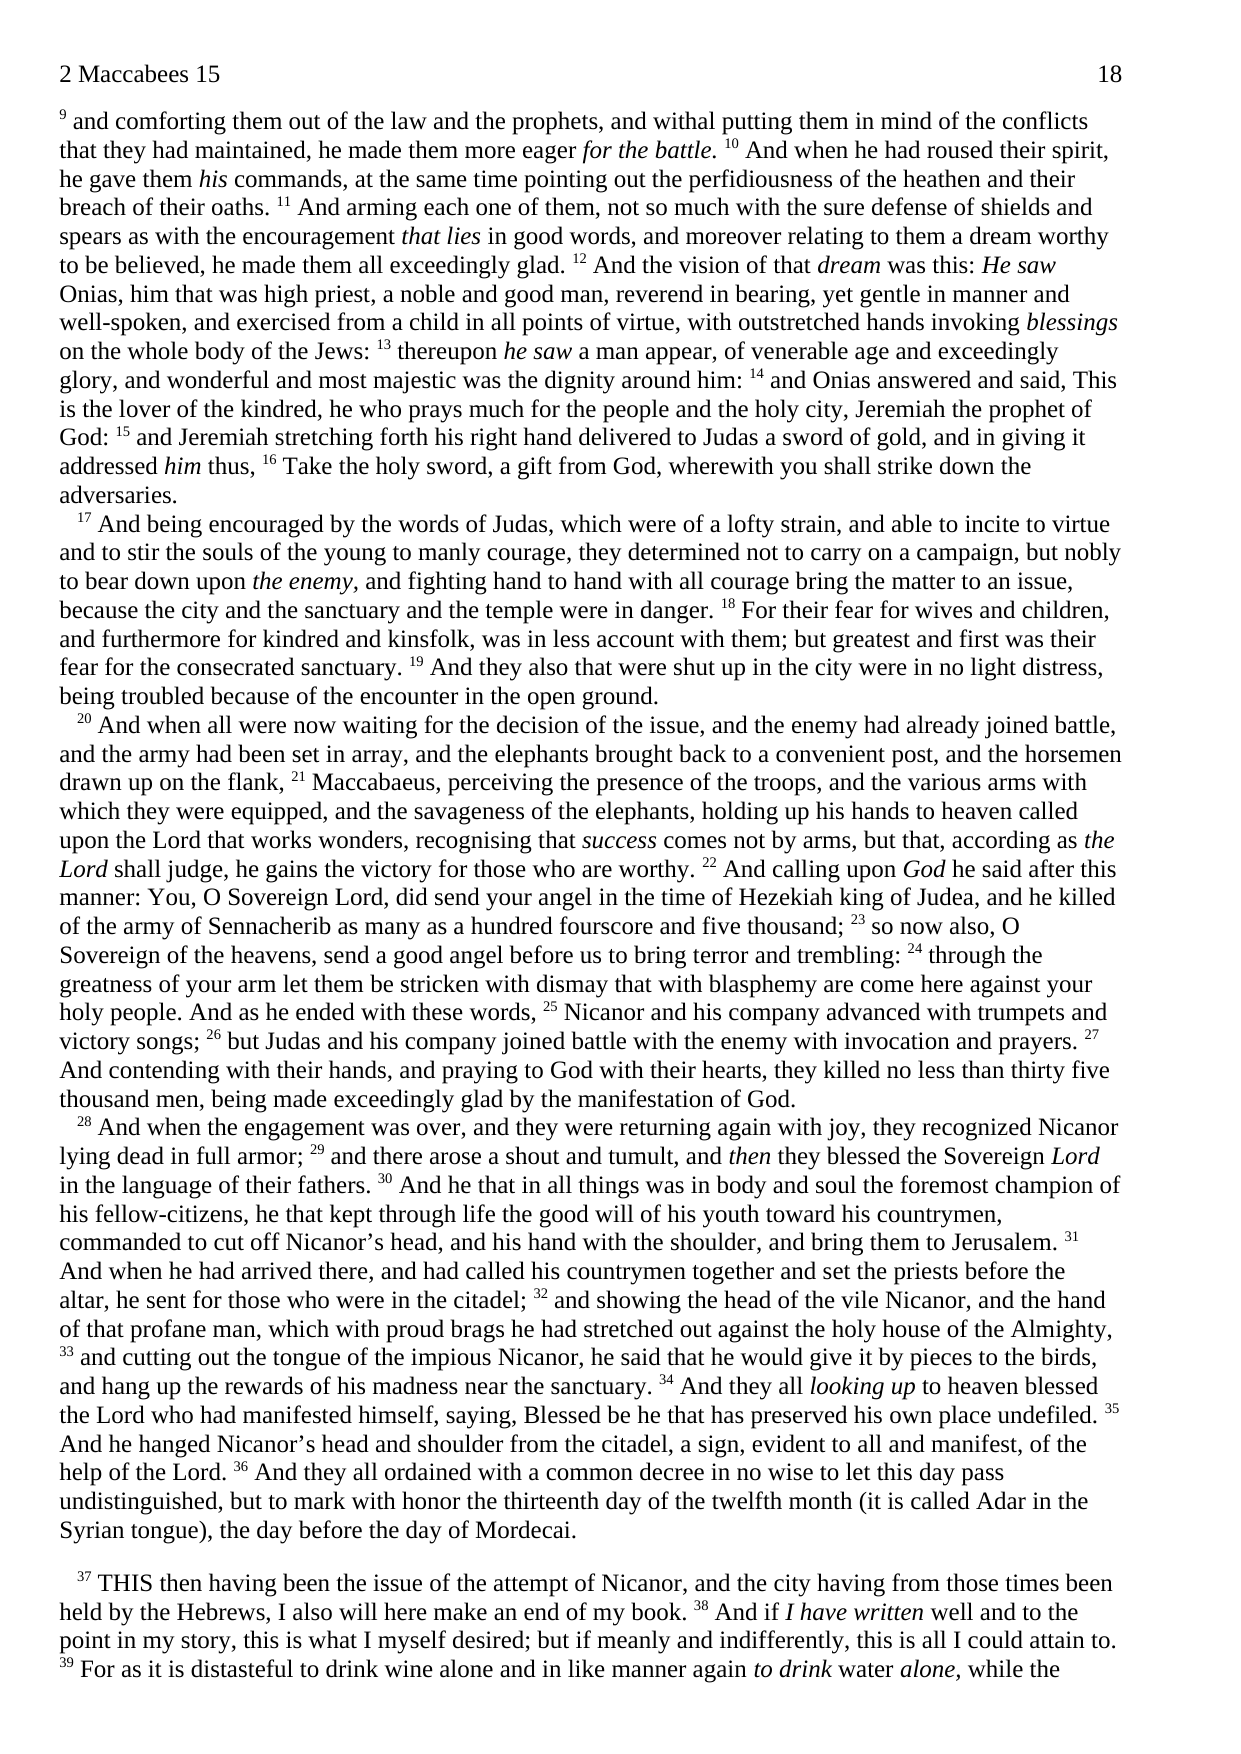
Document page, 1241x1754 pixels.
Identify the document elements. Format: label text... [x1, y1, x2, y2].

text 37 THIS then having been the issue of the attempt of Nicanor, and the city having from those times been held by the Hebrews, I also will here make an end of my book. 38 And if I have written well and to the point in my story, this is what I myself desired; but if meanly and indifferently, this is all I could attain to. 39 For as it is distasteful to drink wine alone and in like manner again to drink water alone, while the [59, 1568, 1122, 1683]
text 17 And being encouraged by the words of Judas, which were of a lofty strain, and able to incite to virtue and to stir the souls of the young to manly courage, they determined not to carry on a campaign, but nobly to bear down upon the enemy, and fighting hand to hand with all courage bring the matter to an issue, because the city and the sanctuary and the temple were in danger. 18 For their fear for wives and children, and furthermore for kindred and kinsfolk, was in less account with them; but greatest and first was their fear for the consecrated sanctuary. 19 And they also that were shut up in the city were in no light distress, being troubled because of the encounter in the open ground. [59, 509, 1122, 710]
text 28 And when the engagement was over, and they were returning again with joy, they recognized Nicanor lying dead in full armor; 29 and there arose a shout and tumult, and then they blessed the Sovereign Lord in the language of their fathers. 30 And he that in all things was in body and soul the foremost champion of his fellow-citizens, he that kept through life the good will of his youth toward his countrymen, commanded to cut off Nicanor’s head, and his hand with the shoulder, and bring them to Jerusalem. 31 And when he had arrived there, and had called his countrymen together and set the priests before the altar, he sent for those who were in the citadel; 32 and showing the head of the vile Nicanor, and the hand of that profane man, which with proud brags he had stretched out against the holy house of the Almighty, 33 and cutting out the tongue of the impious Nicanor, he said that he would give it by pieces to the birds, and hang up the rewards of his madness near the sanctuary. 34 And they all looking up to heaven blessed the Lord who had manifested himself, saying, Blessed be he that has preserved his own place undefiled. 35 And he hanged Nicanor’s head and shoulder from the citadel, a sign, evident to all and manifest, of the help of the Lord. 36 And they all ordained with a common decree in no wise to let this day pass undistinguished, but to mark with honor the thirteenth day of the twelfth month (it is called Adar in the Syrian tongue), the day before the day of Mordecai. [59, 1112, 1122, 1544]
text 9 and comforting them out of the law and the prophets, and withal putting them in mind of the conflicts that they had maintained, he made them more eager for the battle. 10 And when he had roused their spirit, he gave them his commands, at the same time pointing out the perfidiousness of the heathen and their breach of their oaths. 11 And arming each one of them, not so much with the sure defense of shields and spears as with the encouragement that lies in good words, and moreover relating to them a dream worthy to be believed, he made them all exceedingly glad. 12 And the vision of that dream was this: He saw Onias, him that was high priest, a noble and good man, reverend in bearing, yet gentle in manner and well-spoken, and exercised from a child in all points of virtue, with outstretched hands invoking blessings on the whole body of the Jews: 13 thereupon he saw a man appear, of venerable age and exceedingly glory, and wonderful and most majestic was the dignity around him: 14 and Onias answered and said, This is the lover of the kindred, he who prays much for the people and the holy city, Jeremiah the prophet of God: 15 and Jeremiah stretching forth his right hand delivered to Judas a sword of gold, and in giving it addressed him thus, 16 Take the holy sword, a gift from God, wherewith you shall strike down the adversaries. [59, 106, 1122, 509]
text 20 And when all were now waiting for the decision of the issue, and the enemy had already joined battle, and the army had been set in array, and the elephants brought back to a convenient post, and the horsemen drawn up on the flank, 21 Maccabaeus, perceiving the presence of the troops, and the various arms with which they were equipped, and the savageness of the elephants, holding up his hands to heaven called upon the Lord that works wonders, recognising that success comes not by arms, but that, according as the Lord shall judge, he gains the victory for those who are worthy. 22 And calling upon God he said after this manner: You, O Sovereign Lord, did send your angel in the time of Hezekiah king of Judea, and he killed of the army of Sennacherib as many as a hundred fourscore and five thousand; 23 so now also, O Sovereign of the heavens, send a good angel before us to bring terror and trembling: 24 through the greatness of your arm let them be stricken with dismay that with blasphemy are come here against your holy people. And as he ended with these words, 25 Nicanor and his company advanced with trumpets and victory songs; 26 but Judas and his company joined battle with the enemy with invocation and prayers. 27 And contending with their hands, and praying to God with their hearts, they killed no less than thirty five thousand men, being made exceedingly glad by the manifestation of God. [59, 710, 1122, 1112]
